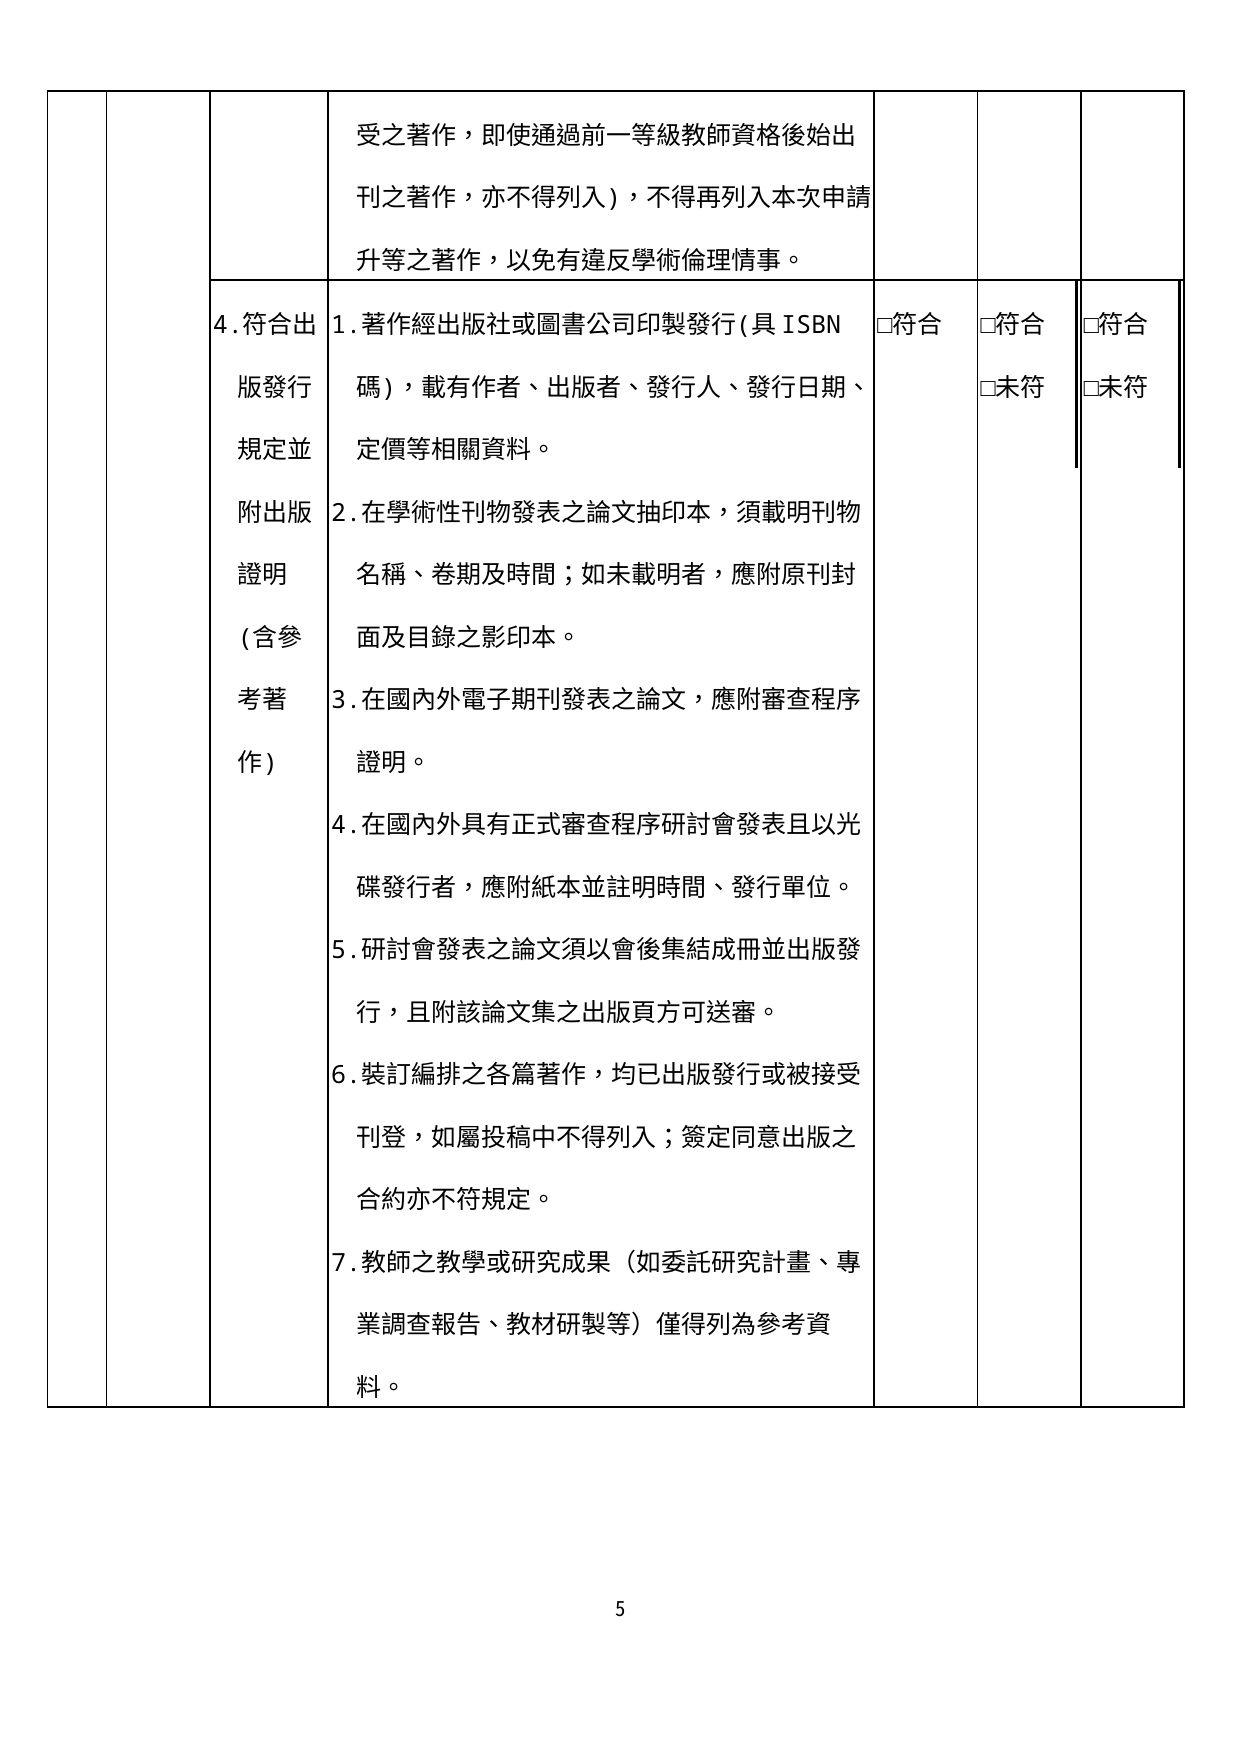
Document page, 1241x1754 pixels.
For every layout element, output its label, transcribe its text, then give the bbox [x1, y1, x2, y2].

table_cell 1.著作經出版社或圖書公司印製發行(具ISBN碼)，載有作者、出版者、發行人、發行日期、定價等相關資料。 2.在學術性刊物發表之論文抽印本，須載明刊物名稱、卷期及時間；如未載明者，應附原刊封面及目錄之影印本。 3.在國內外電子期刊發表之論文，應附審查程序證明。 4.在國內外具有正式審查程序研討會發表且以光碟發行者，應附紙本並註明時間、發行單位。 5.研討會發表之論文須以會後集結成冊並出版發行，且附該論文集之出版頁方可送審。 6.裝訂編排之各篇著作，均已出版發行或被接受刊登，如屬投稿中不得列入；簽定同意出版之合約亦不符規定。 7.教師之教學或研究成果（如委託研究計畫、專業調查報告、教材研製等）僅得列為參考資料。 [329, 281, 873, 1406]
table_cell [107, 92, 209, 1406]
table_cell [48, 92, 106, 1406]
table_cell □符合 □未符 [1082, 281, 1183, 1406]
table_cell 4.符合出版發行規定並附出版證明(含參考著作) [211, 281, 327, 1406]
table_cell [875, 92, 977, 279]
table_cell □符合 [875, 281, 977, 1406]
table_cell [978, 92, 1080, 279]
table_cell □符合 □未符 [978, 281, 1080, 1406]
table_cell [211, 92, 327, 279]
table_cell [1082, 92, 1183, 279]
table_cell 受之著作，即使通過前一等級教師資格後始出刊之著作，亦不得列入)，不得再列入本次申請升等之著作，以免有違反學術倫理情事。 [329, 92, 873, 279]
